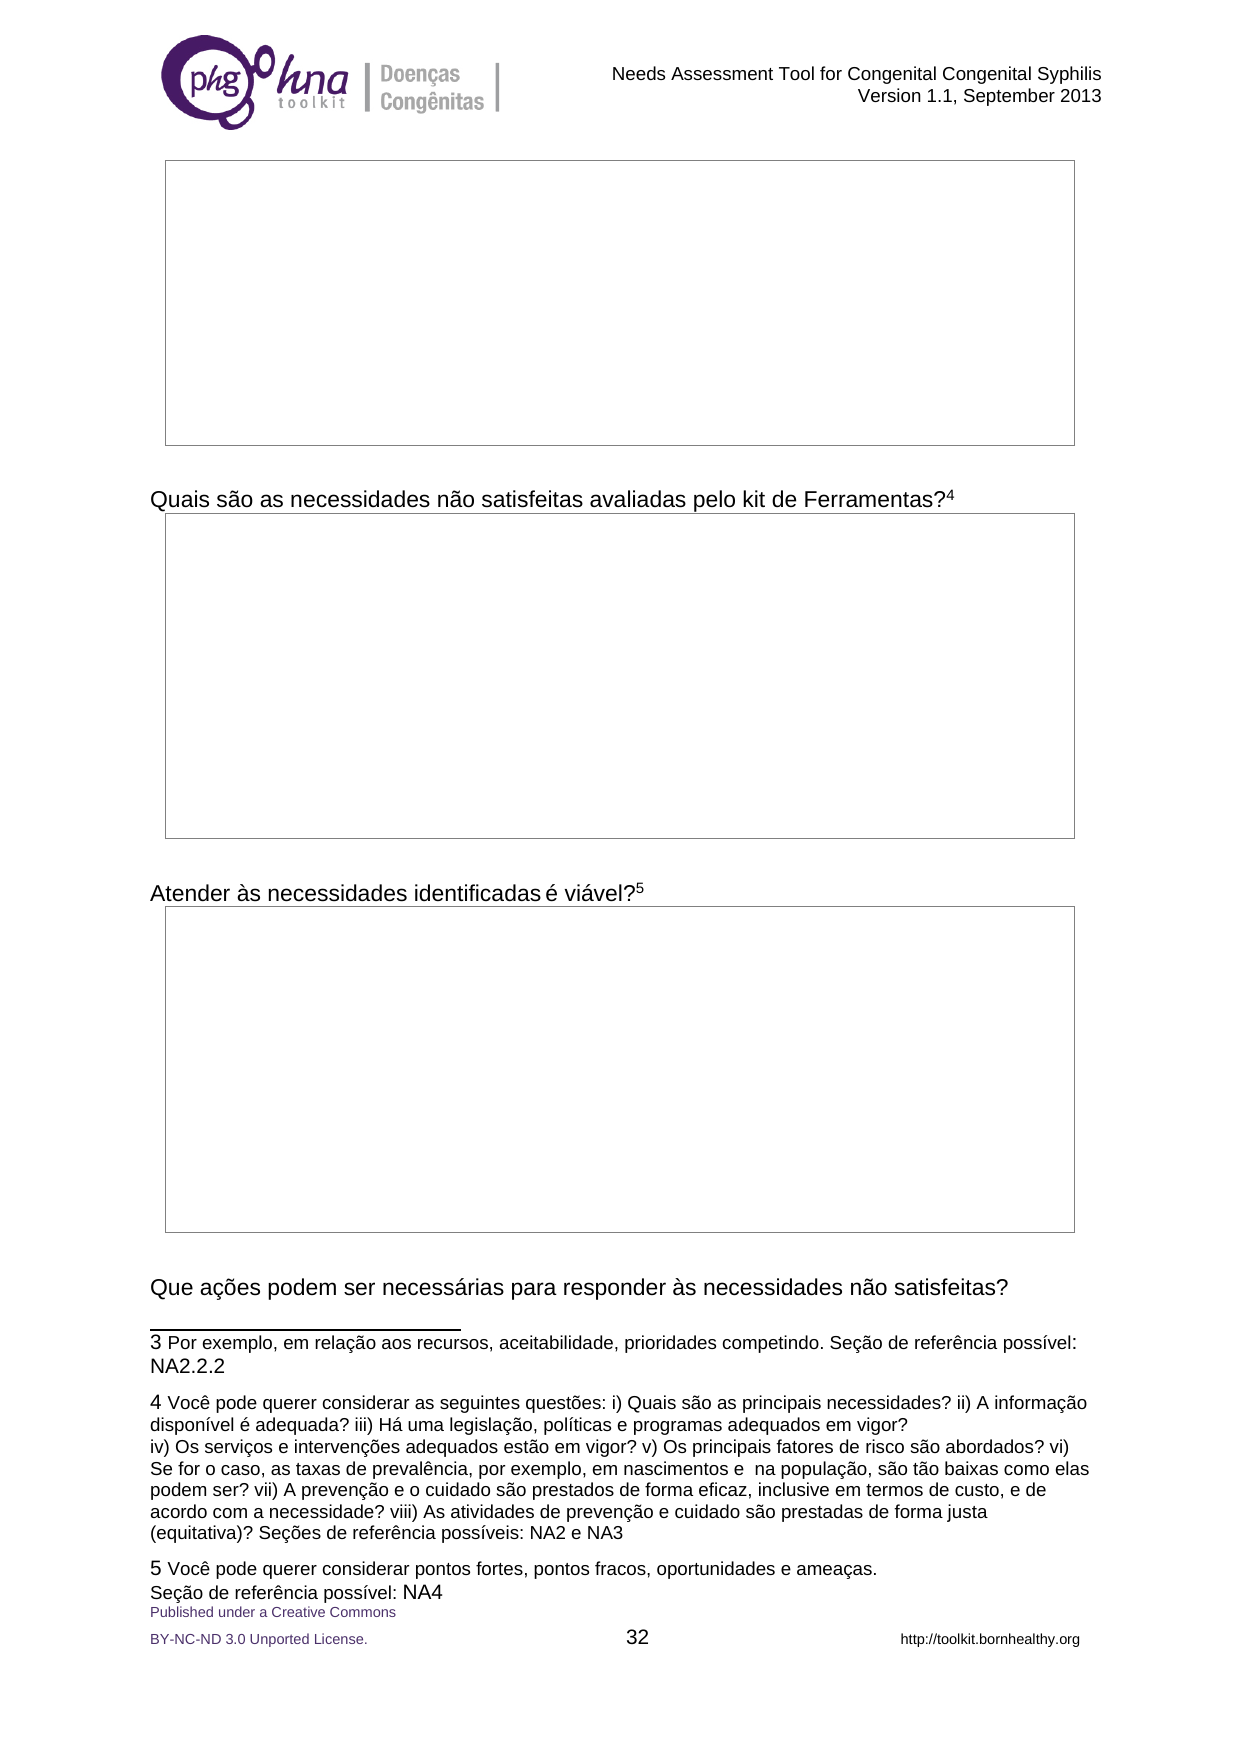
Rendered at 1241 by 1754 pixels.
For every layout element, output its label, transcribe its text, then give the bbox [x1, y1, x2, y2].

text Por exemplo, em relação aos recursos, aceitabilidade, prioridades competindo. Seção de referência possível: NA2.2.2 [150, 1330, 1090, 1378]
text iv) Os serviços e intervenções adequados estão em vigor? v) Os principais fatores de risco são abordados? vi) Se for o caso, as taxas de prevalência, por exemplo, em nascimentos e na população, são tão baixas como elas podem ser? vii) A prevenção e o cuidado são prestados de forma eficaz, inclusive em termos de custo, e de acordo com a necessidade? viii) As atividades de prevenção e cuidado são prestadas de forma justa (equitativa)? Seções de referência possíveis: NA2 e NA3 [150, 1436, 1090, 1543]
text Você pode querer considerar as seguintes questões: i) Quais são as principais necessidades? ii) A informação disponível é adequada? iii) Há uma legislação, políticas e programas adequados em vigor? [150, 1390, 1090, 1436]
subtitle Que ações podem ser necessárias para responder às necessidades não satisfeitas? [150, 1271, 1090, 1300]
subtitle Quais são as necessidades não satisfeitas avaliadas pelo kit de Ferramentas? [150, 483, 1090, 512]
text Seção de referência possível: NA4 [150, 1580, 1090, 1604]
subtitle Atender às necessidades identificadas é viável? [150, 877, 1090, 906]
text Você pode querer considerar pontos fortes, pontos fracos, oportunidades e ameaças. [150, 1556, 1090, 1580]
